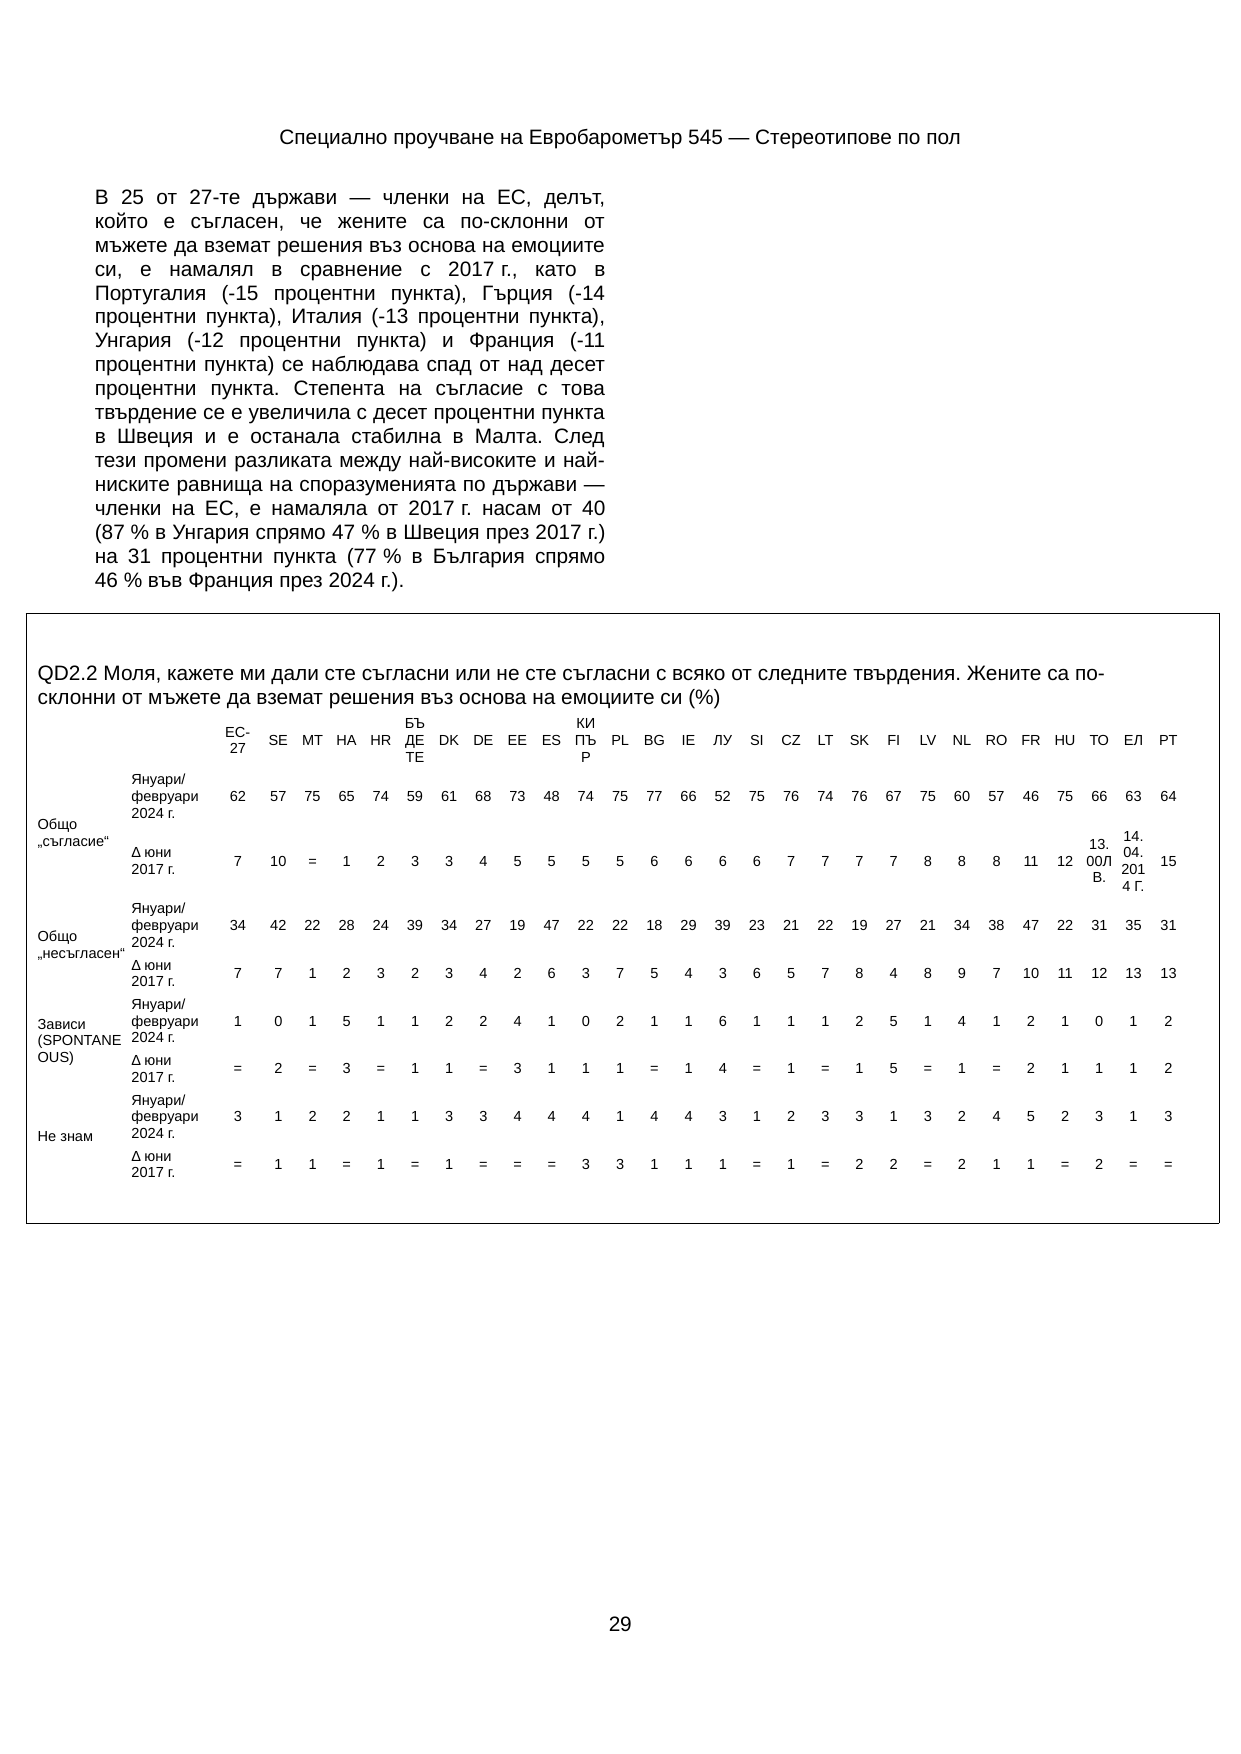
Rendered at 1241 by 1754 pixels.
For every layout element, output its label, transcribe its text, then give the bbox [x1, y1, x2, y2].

table_cell [35, 712, 128, 768]
table_cell ES [534, 712, 568, 768]
table_cell = [295, 1049, 329, 1088]
table_cell 76 [774, 768, 808, 824]
table_cell БЪДЕТЕ [398, 712, 432, 768]
table_header QD2.2 Моля, кажете ми дали сте съгласни или не сте съгласни с всяко от следните твърдения. Жените са по-склонни от мъжете да вземат решения въз основа на емоциите си (%) [35, 658, 1186, 712]
table_cell 1 [1116, 1088, 1150, 1144]
table_cell 1 [1014, 1144, 1048, 1184]
table_cell SI [740, 712, 774, 768]
table_cell 2 [1150, 1049, 1186, 1088]
table_cell 13 [1116, 953, 1150, 993]
table_cell 1 [740, 993, 774, 1049]
table_cell 3 [398, 824, 432, 897]
table_cell = [295, 824, 329, 897]
table_cell Януари/февруари 2024 г. [128, 993, 214, 1049]
table_cell 5 [637, 953, 671, 993]
table_cell PL [603, 712, 637, 768]
table_cell 1 [808, 993, 842, 1049]
table_cell 27 [876, 897, 911, 953]
table_cell 74 [364, 768, 398, 824]
table_cell 29 [671, 897, 705, 953]
table_cell 1 [1048, 1049, 1082, 1088]
table_cell LT [808, 712, 842, 768]
table_cell = [740, 1144, 774, 1184]
table_cell 12 [1048, 824, 1082, 897]
table_cell 8 [911, 953, 945, 993]
table_cell 1 [842, 1049, 876, 1088]
table_cell 1 [637, 993, 671, 1049]
table_cell 2 [945, 1088, 979, 1144]
table_cell 6 [740, 824, 774, 897]
table_cell 3 [808, 1088, 842, 1144]
table_cell 11 [1014, 824, 1048, 897]
table_cell 5 [774, 953, 808, 993]
table_cell 39 [705, 897, 739, 953]
table_cell 4 [671, 953, 705, 993]
table_cell 63 [1116, 768, 1150, 824]
table_cell 2 [876, 1144, 911, 1184]
table_cell 7 [774, 824, 808, 897]
table_cell 1 [945, 1049, 979, 1088]
table_cell 5 [569, 824, 603, 897]
table_cell 4 [569, 1088, 603, 1144]
table_cell 7 [214, 824, 261, 897]
table_cell 61 [432, 768, 466, 824]
table_cell 1 [1116, 1049, 1150, 1088]
table_cell 2 [295, 1088, 329, 1144]
table_cell 1 [774, 993, 808, 1049]
table_cell 3 [911, 1088, 945, 1144]
table_cell 22 [569, 897, 603, 953]
table_cell = [637, 1049, 671, 1088]
table_cell 1 [534, 993, 568, 1049]
table_cell 2 [329, 1088, 363, 1144]
table_cell ТО [1082, 712, 1116, 768]
table_cell = [214, 1144, 261, 1184]
table_cell 57 [979, 768, 1014, 824]
table_cell 42 [261, 897, 295, 953]
table_cell EE [500, 712, 534, 768]
table_cell HR [364, 712, 398, 768]
table_cell LV [911, 712, 945, 768]
table_cell 1 [329, 824, 363, 897]
table_cell 75 [295, 768, 329, 824]
table_cell IE [671, 712, 705, 768]
table_cell 7 [979, 953, 1014, 993]
table_cell 59 [398, 768, 432, 824]
table_cell 4 [705, 1049, 739, 1088]
table_cell = [214, 1049, 261, 1088]
table_cell 3 [1082, 1088, 1116, 1144]
table_cell 1 [603, 1049, 637, 1088]
table_cell 34 [432, 897, 466, 953]
table_cell 21 [774, 897, 808, 953]
table_cell 1 [671, 1049, 705, 1088]
table_cell 1 [979, 1144, 1014, 1184]
table_cell 2 [945, 1144, 979, 1184]
table_cell 23 [740, 897, 774, 953]
table_cell 31 [1150, 897, 1186, 953]
table_cell 5 [500, 824, 534, 897]
table_cell 2 [364, 824, 398, 897]
table_cell 9 [945, 953, 979, 993]
table_cell 1 [671, 1144, 705, 1184]
table_cell 2 [1014, 1049, 1048, 1088]
table_cell 1 [1082, 1049, 1116, 1088]
table_cell 64 [1150, 768, 1186, 824]
table_cell 1 [214, 993, 261, 1049]
table_cell SK [842, 712, 876, 768]
table_cell 77 [637, 768, 671, 824]
table_cell 6 [705, 993, 739, 1049]
table_cell 75 [603, 768, 637, 824]
table_cell FR [1014, 712, 1048, 768]
table_cell = [466, 1049, 500, 1088]
table_cell 1 [295, 953, 329, 993]
table_cell 1 [671, 993, 705, 1049]
table_cell = [1150, 1144, 1186, 1184]
table_cell 1 [261, 1144, 295, 1184]
table_cell 2 [774, 1088, 808, 1144]
table_cell 6 [534, 953, 568, 993]
table_cell = [466, 1144, 500, 1184]
table_cell 1 [774, 1144, 808, 1184]
table_cell 1 [364, 1144, 398, 1184]
table_cell 31 [1082, 897, 1116, 953]
table_cell 3 [500, 1049, 534, 1088]
table_cell 1 [774, 1049, 808, 1088]
table_cell = [979, 1049, 1014, 1088]
table_cell 7 [261, 953, 295, 993]
table_cell 12 [1082, 953, 1116, 993]
table_cell Януари/февруари 2024 г. [128, 768, 214, 824]
table_cell 2 [1048, 1088, 1082, 1144]
table_cell = [1048, 1144, 1082, 1184]
table_cell 6 [705, 824, 739, 897]
table_cell = [808, 1144, 842, 1184]
table_cell 1 [364, 1088, 398, 1144]
table_cell 1 [911, 993, 945, 1049]
table_cell = [740, 1049, 774, 1088]
table_cell 19 [842, 897, 876, 953]
table_cell 19 [500, 897, 534, 953]
table_cell Януари/февруари 2024 г. [128, 897, 214, 953]
table_cell 75 [911, 768, 945, 824]
table_cell 5 [1014, 1088, 1048, 1144]
table_cell 2 [466, 993, 500, 1049]
table_cell 4 [671, 1088, 705, 1144]
table_cell 52 [705, 768, 739, 824]
table_cell 1 [569, 1049, 603, 1088]
table_cell 22 [603, 897, 637, 953]
table_cell 2 [432, 993, 466, 1049]
table_cell 74 [808, 768, 842, 824]
table_cell 3 [603, 1144, 637, 1184]
table_cell 21 [911, 897, 945, 953]
table_cell 3 [569, 953, 603, 993]
table_cell = [911, 1049, 945, 1088]
table_cell SE [261, 712, 295, 768]
table_cell Общо „несъгласен“ [35, 897, 128, 993]
table_cell DK [432, 712, 466, 768]
table_cell 35 [1116, 897, 1150, 953]
table_cell 2 [1082, 1144, 1116, 1184]
table_cell 2 [1014, 993, 1048, 1049]
table_cell 34 [214, 897, 261, 953]
table_cell 1 [398, 1088, 432, 1144]
table_cell 5 [534, 824, 568, 897]
table_cell 15 [1150, 824, 1186, 897]
table_cell 6 [671, 824, 705, 897]
table_cell ЕС-27 [214, 712, 261, 768]
table_cell ЕЛ [1116, 712, 1150, 768]
table_cell 2 [500, 953, 534, 993]
table_cell 3 [1150, 1088, 1186, 1144]
table_cell 1 [364, 993, 398, 1049]
table_cell 2 [842, 1144, 876, 1184]
table_cell 1 [534, 1049, 568, 1088]
table_cell 75 [1048, 768, 1082, 824]
table_cell 4 [466, 824, 500, 897]
table_cell 3 [466, 1088, 500, 1144]
table_cell 11 [1048, 953, 1082, 993]
table_cell 74 [569, 768, 603, 824]
table_cell КИПЪР [569, 712, 603, 768]
table_cell 8 [979, 824, 1014, 897]
table_cell 4 [500, 993, 534, 1049]
table_cell 3 [432, 824, 466, 897]
table_cell 73 [500, 768, 534, 824]
table_cell CZ [774, 712, 808, 768]
table_cell 2 [329, 953, 363, 993]
table_cell ЛУ [705, 712, 739, 768]
table_cell = [364, 1049, 398, 1088]
table_cell [128, 712, 214, 768]
table_cell 67 [876, 768, 911, 824]
table_cell 46 [1014, 768, 1048, 824]
table_cell 3 [214, 1088, 261, 1144]
table_cell DE [466, 712, 500, 768]
table_cell 27 [466, 897, 500, 953]
table_cell 1 [979, 993, 1014, 1049]
table_cell 68 [466, 768, 500, 824]
table_cell 4 [500, 1088, 534, 1144]
table_cell 38 [979, 897, 1014, 953]
table_cell 1 [637, 1144, 671, 1184]
table_cell 18 [637, 897, 671, 953]
table_cell 7 [603, 953, 637, 993]
table_cell 8 [911, 824, 945, 897]
table_cell 5 [603, 824, 637, 897]
table_cell 1 [295, 1144, 329, 1184]
table_cell 1 [1116, 993, 1150, 1049]
table_cell Не знам [35, 1088, 128, 1184]
table_cell 1 [432, 1144, 466, 1184]
table_cell 4 [637, 1088, 671, 1144]
table_cell 1 [1048, 993, 1082, 1049]
table_cell 2 [1150, 993, 1186, 1049]
table_cell = [534, 1144, 568, 1184]
table_cell НА [329, 712, 363, 768]
table_cell NL [945, 712, 979, 768]
table_cell 39 [398, 897, 432, 953]
table_cell = [398, 1144, 432, 1184]
table_cell PT [1150, 712, 1186, 768]
table_cell 22 [808, 897, 842, 953]
table_cell 14.04.2014 Г. [1116, 824, 1150, 897]
table_cell 48 [534, 768, 568, 824]
table_cell 1 [876, 1088, 911, 1144]
table_cell 8 [842, 953, 876, 993]
text [27, 614, 1219, 1223]
table_cell 3 [329, 1049, 363, 1088]
table_cell 3 [569, 1144, 603, 1184]
table_cell Δ юни 2017 г. [128, 824, 214, 897]
table_cell 28 [329, 897, 363, 953]
table_cell 7 [808, 953, 842, 993]
table_cell 22 [1048, 897, 1082, 953]
table_cell 4 [876, 953, 911, 993]
table_cell 3 [432, 953, 466, 993]
table_cell MT [295, 712, 329, 768]
table_cell 3 [705, 1088, 739, 1144]
table_cell Δ юни 2017 г. [128, 1144, 214, 1184]
table_cell Зависи (SPONTANEOUS) [35, 993, 128, 1088]
table_cell Общо „съгласие“ [35, 768, 128, 897]
table_cell = [500, 1144, 534, 1184]
table_cell 4 [466, 953, 500, 993]
table_cell RO [979, 712, 1014, 768]
table_cell 24 [364, 897, 398, 953]
table_cell 10 [261, 824, 295, 897]
table_cell 57 [261, 768, 295, 824]
table_cell 3 [705, 953, 739, 993]
table_cell 0 [261, 993, 295, 1049]
table_cell 6 [637, 824, 671, 897]
table_cell 34 [945, 897, 979, 953]
table_cell 47 [534, 897, 568, 953]
table_cell 4 [534, 1088, 568, 1144]
table_cell 1 [398, 993, 432, 1049]
table_cell = [911, 1144, 945, 1184]
table_cell 2 [261, 1049, 295, 1088]
table_cell 7 [842, 824, 876, 897]
table_cell 8 [945, 824, 979, 897]
table_cell Януари/февруари 2024 г. [128, 1088, 214, 1144]
table_cell BG [637, 712, 671, 768]
table_cell 5 [329, 993, 363, 1049]
table_cell 0 [1082, 993, 1116, 1049]
table_cell 7 [214, 953, 261, 993]
table_cell 1 [740, 1088, 774, 1144]
table_cell = [1116, 1144, 1150, 1184]
table_cell 2 [398, 953, 432, 993]
table_cell 7 [808, 824, 842, 897]
table_cell 62 [214, 768, 261, 824]
table_cell 3 [842, 1088, 876, 1144]
table_cell 7 [876, 824, 911, 897]
table_cell 47 [1014, 897, 1048, 953]
text В 25 от 27-те държави — членки на ЕС, делът, който е съгласен, че жените са по-склонни от мъжете да вземат решения въз основа на емоциите си, е намалял в сравнение с 2017 г., като в Португалия (-15 процентни пункта), Гърция (-14 процентни пункта), Италия (-13 процентни пункта), Унгария (-12 процентни пункта) и Франция (-11 процентни пункта) се наблюдава спад от над десет процентни пункта. Степента на съгласие с това твърдение се е увеличила с десет процентни пункта в Швеция и е останала стабилна в Малта. След тези промени разликата между най-високите и най-ниските равнища на споразуменията по държави — членки на ЕС, е намаляла от 2017 г. насам от 40 (87 % в Унгария спрямо 47 % в Швеция през 2017 г.) на 31 процентни пункта (77 % в България спрямо 46 % във Франция през 2024 г.). [94, 184, 605, 592]
table_cell 1 [432, 1049, 466, 1088]
table_cell 5 [876, 993, 911, 1049]
table_cell 66 [671, 768, 705, 824]
table_cell 4 [979, 1088, 1014, 1144]
table_cell 1 [398, 1049, 432, 1088]
table_cell 4 [945, 993, 979, 1049]
table_cell 60 [945, 768, 979, 824]
table_cell 3 [364, 953, 398, 993]
table_cell 2 [603, 993, 637, 1049]
table_cell 0 [569, 993, 603, 1049]
table_cell 65 [329, 768, 363, 824]
table_cell 1 [603, 1088, 637, 1144]
table_cell 13 [1150, 953, 1186, 993]
table_cell 76 [842, 768, 876, 824]
table_cell 13.00ЛВ. [1082, 824, 1116, 897]
table_cell Δ юни 2017 г. [128, 953, 214, 993]
table_cell 1 [261, 1088, 295, 1144]
table_cell Δ юни 2017 г. [128, 1049, 214, 1088]
table_cell 1 [705, 1144, 739, 1184]
table_cell 1 [295, 993, 329, 1049]
table_cell 75 [740, 768, 774, 824]
table_cell = [808, 1049, 842, 1088]
table_cell 22 [295, 897, 329, 953]
table_cell FI [876, 712, 911, 768]
table_cell 6 [740, 953, 774, 993]
table_cell 10 [1014, 953, 1048, 993]
table_cell 2 [842, 993, 876, 1049]
table_cell 3 [432, 1088, 466, 1144]
table_cell 66 [1082, 768, 1116, 824]
table_cell 5 [876, 1049, 911, 1088]
table_cell HU [1048, 712, 1082, 768]
table_cell = [329, 1144, 363, 1184]
